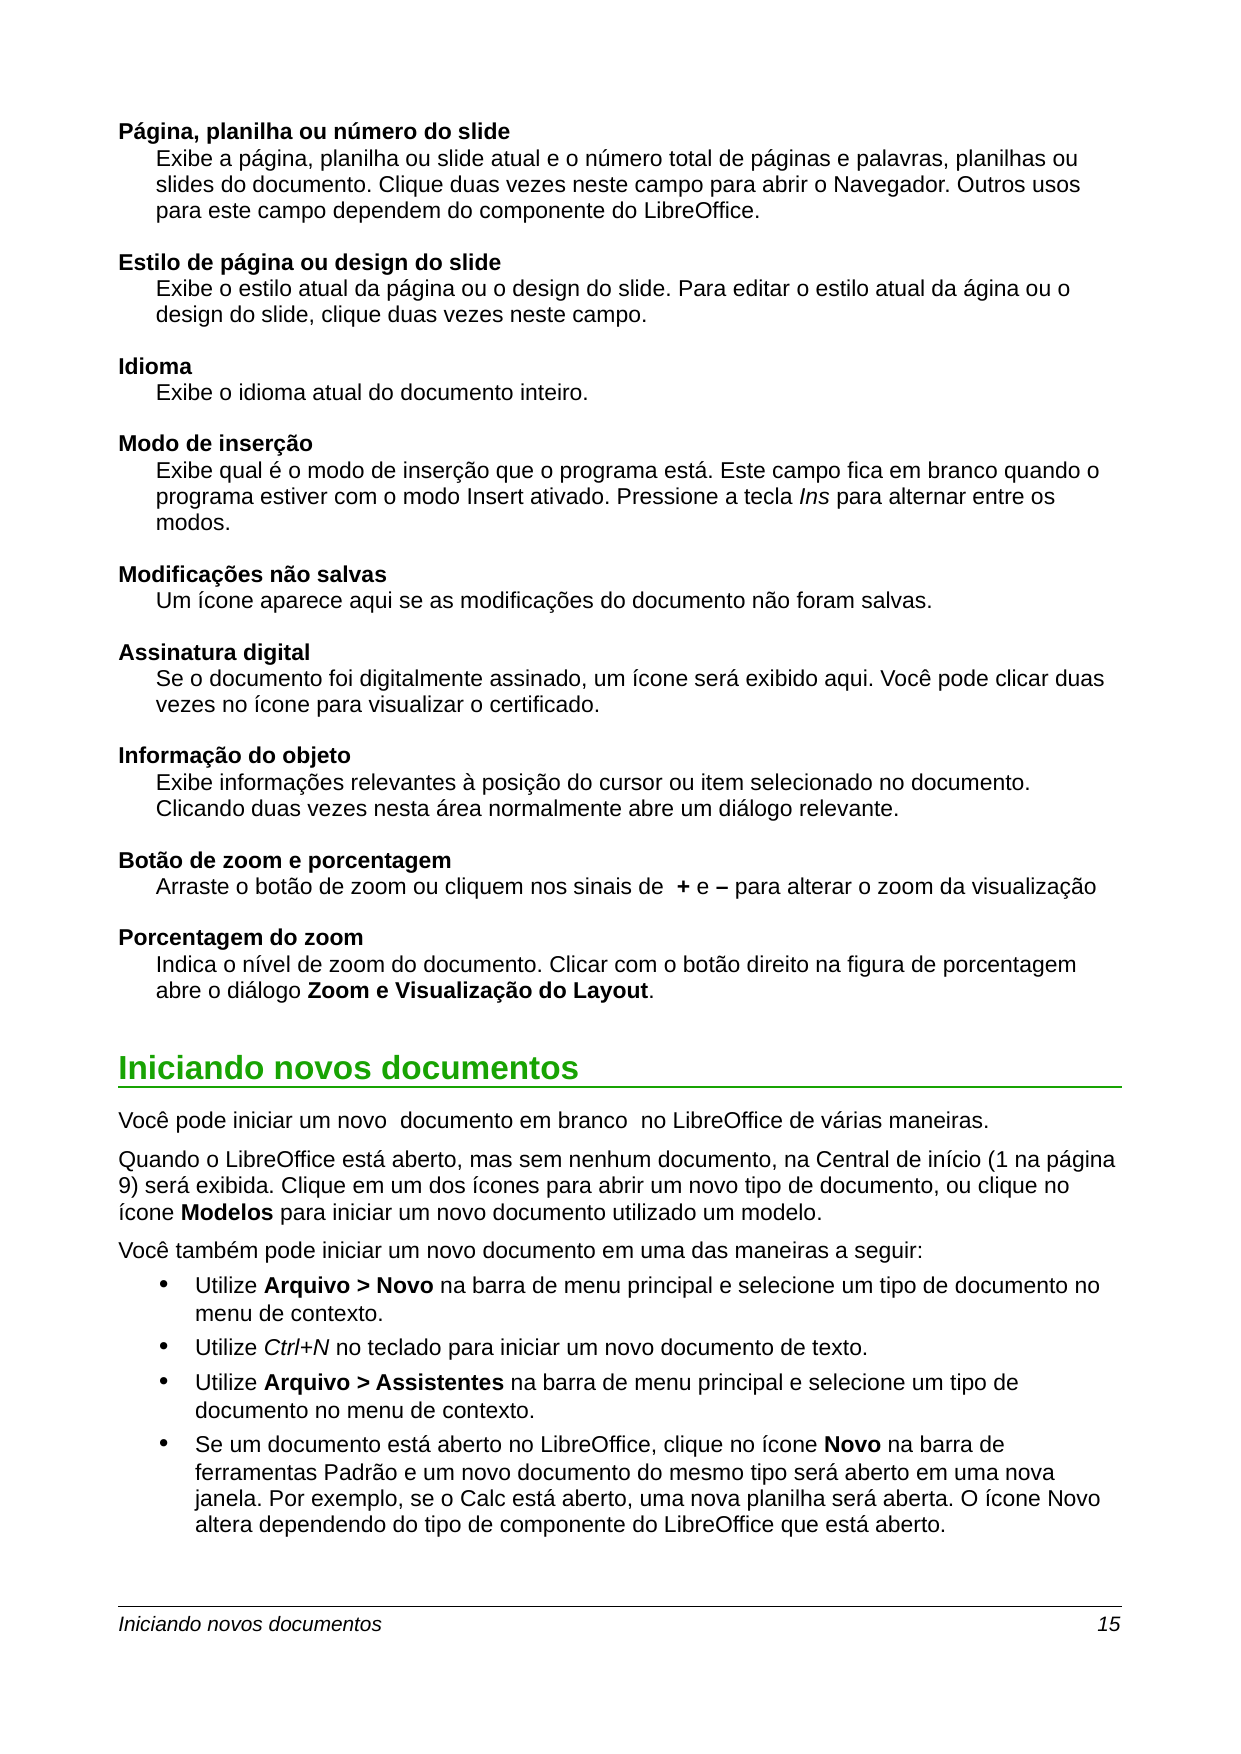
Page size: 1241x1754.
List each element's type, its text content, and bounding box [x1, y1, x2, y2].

text Botão de zoom e porcentagem [118, 847, 1122, 873]
list Utilize Ctrl+N no teclado para iniciar um novo documento de texto. [156, 1332, 1122, 1361]
text Idioma [118, 353, 1122, 379]
subtitle Iniciando novos documentos [118, 1048, 1122, 1086]
text Indica o nível de zoom do documento. Clicar com o botão direito na figura de porcentagem abre o diálogo Zoom e Visualização do Layout. [156, 951, 1122, 1003]
list Você também pode iniciar um novo documento em uma das maneiras a seguir: [118, 1237, 1122, 1264]
text Um ícone aparece aqui se as modificações do documento não foram salvas. [156, 587, 1122, 613]
text Exibe a página, planilha ou slide atual e o número total de páginas e palavras, planilhas ou slides do documento. Clique duas vezes neste campo para abrir o Navegador. Outros usos para este campo dependem do componente do LibreOffice. [156, 144, 1122, 223]
text Se o documento foi digitalmente assinado, um ícone será exibido aqui. Você pode clicar duas vezes no ícone para visualizar o certificado. [156, 665, 1122, 717]
text Informação do objeto [118, 742, 1122, 769]
list Utilize Arquivo > Assistentes na barra de menu principal e selecione um tipo de documento no menu de contexto. [156, 1367, 1122, 1423]
text Modo de inserção [118, 430, 1122, 457]
text Exibe informações relevantes à posição do cursor ou item selecionado no documento. Clicando duas vezes nesta área normalmente abre um diálogo relevante. [156, 769, 1122, 822]
text Estilo de página ou design do slide [118, 248, 1122, 275]
list Utilize Arquivo > Novo na barra de menu principal e selecione um tipo de documento no menu de contexto. [156, 1270, 1122, 1326]
text Exibe o estilo atual da página ou o design do slide. Para editar o estilo atual da ágina ou o design do slide, clique duas vezes neste campo. [156, 275, 1122, 328]
text Você pode iniciar um novo documento em branco no LibreOffice de várias maneiras. [118, 1107, 1122, 1133]
text Porcentagem do zoom [118, 924, 1122, 951]
text Quando o LibreOffice está aberto, mas sem nenhum documento, na Central de início (1 na página 9) será exibida. Clique em um dos ícones para abrir um novo tipo de documento, ou clique no ícone Modelos para iniciar um novo documento utilizado um modelo. [118, 1146, 1122, 1225]
text Assinatura digital [118, 638, 1122, 665]
text Modificações não salvas [118, 561, 1122, 587]
text Exibe qual é o modo de inserção que o programa está. Este campo fica em branco quando o programa estiver com o modo Insert ativado. Pressione a tecla Ins para alternar entre os modos. [156, 457, 1122, 536]
text Página, planilha ou número do slide [118, 118, 1122, 144]
text Arraste o botão de zoom ou cliquem nos sinais de + e – para alterar o zoom da visualização [156, 873, 1122, 899]
text Exibe o idioma atual do documento inteiro. [156, 379, 1122, 405]
list Se um documento está aberto no LibreOffice, clique no ícone Novo na barra de ferramentas Padrão e um novo documento do mesmo tipo será aberto em uma nova janela. Por exemplo, se o Calc está aberto, uma nova planilha será aberta. O ícone Novo altera dependendo do tipo de componente do LibreOffice que está aberto. [156, 1429, 1122, 1537]
